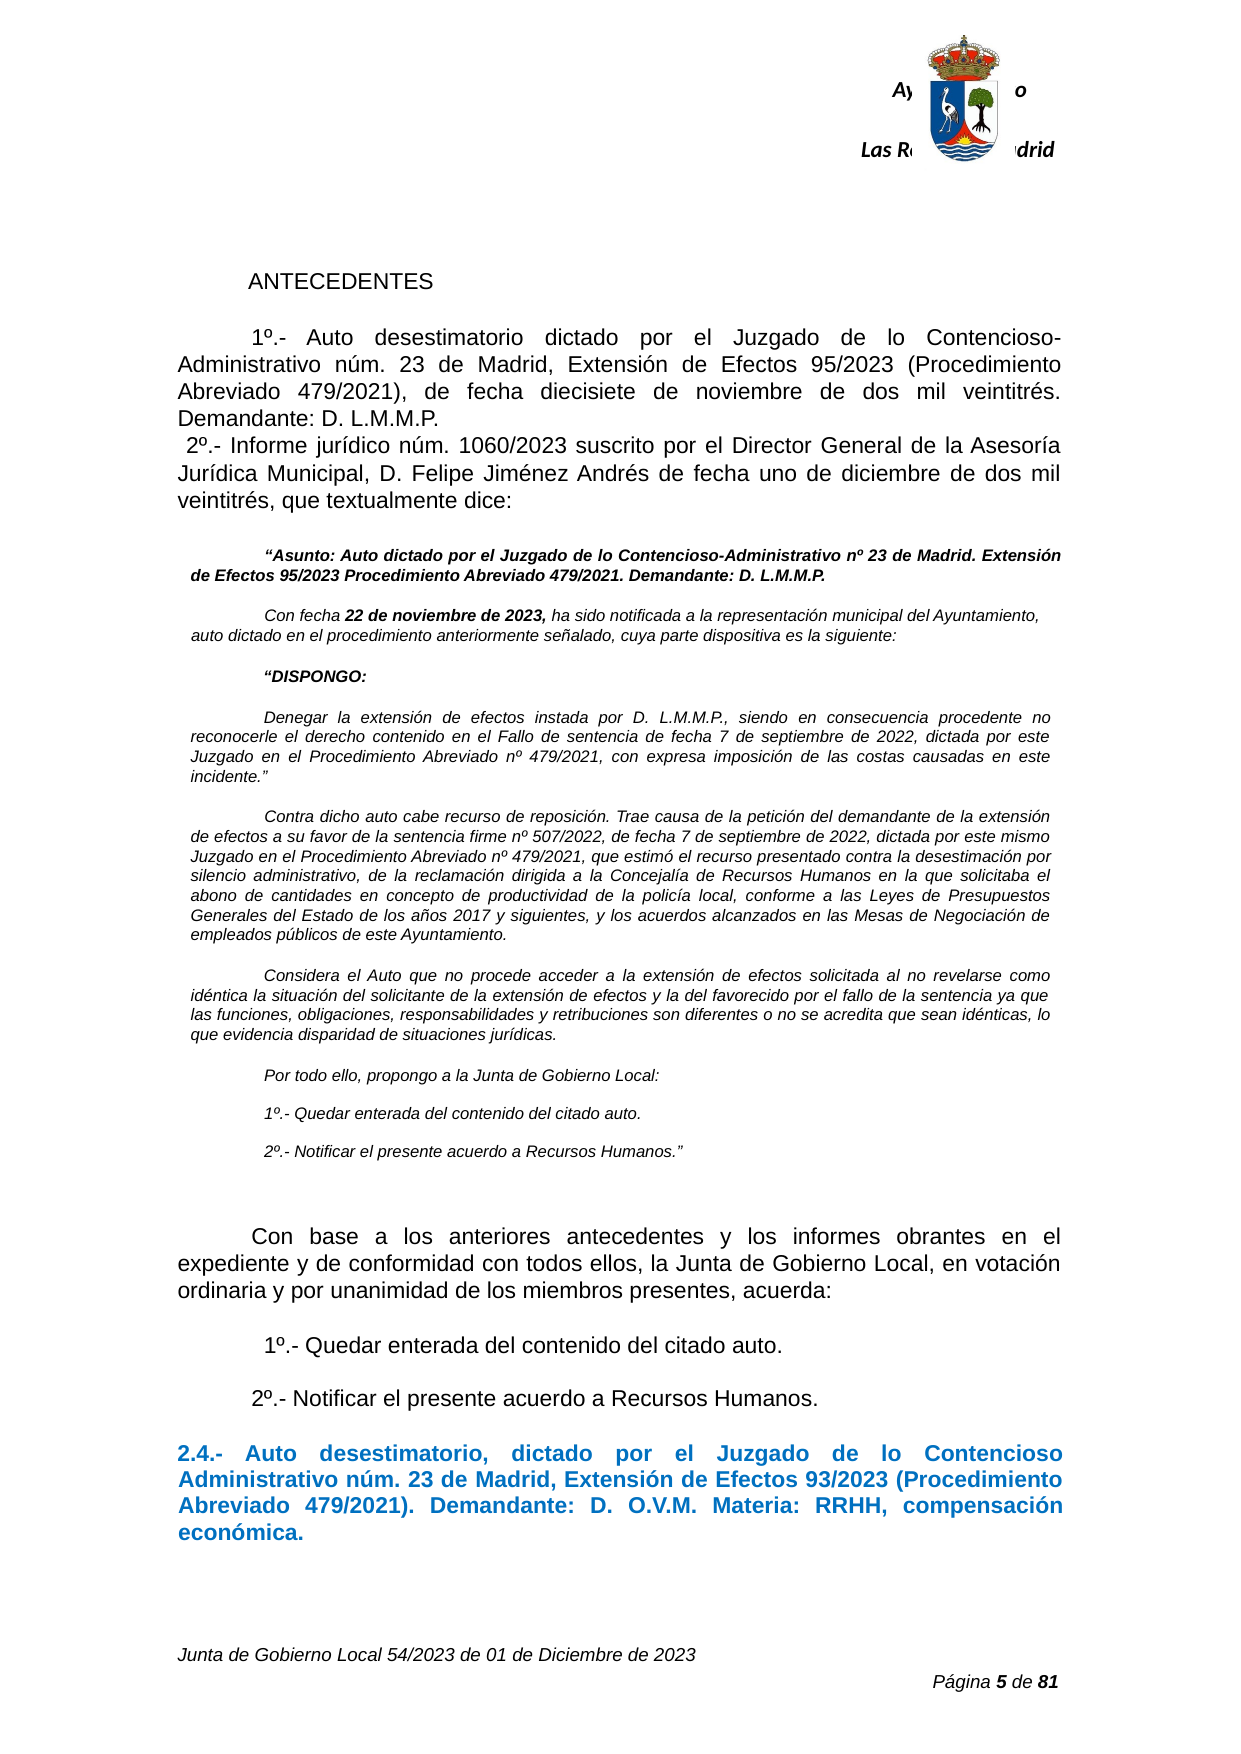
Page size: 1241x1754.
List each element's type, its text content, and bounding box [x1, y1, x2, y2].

text auto dictado en el procedimiento anteriormente señalado, cuya parte dispositiva es la siguiente: [191, 626, 1033, 645]
text 2.4.- Auto desestimatorio, dictado por el Juzgado de lo Contencioso Administrativo núm. 23 de Madrid, Extensión de Efectos 93/2023 (Procedimiento Abreviado 479/2021). Demandante: D. O.V.M. Materia: RRHH, compensación económica. [177, 1440, 1063, 1545]
text 1º.- Auto desestimatorio dictado por el Juzgado de lo Contencioso-Administrativo núm. 23 de Madrid, Extensión de Efectos 95/2023 (Procedimiento Abreviado 479/2021), de fecha diecisiete de noviembre de dos mil veintitrés. Demandante: D. L.M.M.P. [177, 324, 1062, 431]
text 2º.- Informe jurídico núm. 1060/2023 suscrito por el Director General de la Asesoría Jurídica Municipal, D. Felipe Jiménez Andrés de fecha uno de diciembre de dos mil veintitrés, que textualmente dice: [177, 432, 1062, 513]
text 2º.- Notificar el presente acuerdo a Recursos Humanos.” [264, 1142, 1033, 1161]
text Considera el Auto que no procede acceder a la extensión de efectos solicitada al no revelarse como idéntica la situación del solicitante de la extensión de efectos y la del favorecido por el fallo de la sentencia ya que las funciones, obligaciones, responsabilidades y retribuciones son diferentes o no se acredita que sean idénticas, lo que evidencia disparidad de situaciones jurídicas. [190, 966, 1053, 1044]
text Por todo ello, propongo a la Junta de Gobierno Local: [264, 1066, 1033, 1085]
text ANTECEDENTES [177, 268, 1064, 294]
text “DISPONGO: [263, 667, 1064, 686]
text 2º.- Notificar el presente acuerdo a Recursos Humanos. [251, 1385, 1062, 1411]
text Denegar la extensión de efectos instada por D. L.M.M.P., siendo en consecuencia procedente no reconocerle el derecho contenido en el Fallo de sentencia de fecha 7 de septiembre de 2022, dictada por este Juzgado en el Procedimiento Abreviado nº 479/2021, con expresa imposición de las costas causadas en este incidente.” [190, 707, 1053, 786]
text 1º.- Quedar enterada del contenido del citado auto. [264, 1104, 1033, 1123]
text Contra dicho auto cabe recurso de reposición. Trae causa de la petición del demandante de la extensión de efectos a su favor de la sentencia firme nº 507/2022, de fecha 7 de septiembre de 2022, dictada por este mismo Juzgado en el Procedimiento Abreviado nº 479/2021, que estimó el recurso presentado contra la desestimación por silencio administrativo, de la reclamación dirigida a la Concejalía de Recursos Humanos en la que solicitaba el abono de cantidades en concepto de productividad de la policía local, conforme a las Leyes de Presupuestos Generales del Estado de los años 2017 y siguientes, y los acuerdos alcanzados en las Mesas de Negociación de empleados públicos de este Ayuntamiento. [190, 807, 1053, 944]
text “Asunto: Auto dictado por el Juzgado de lo Contencioso-Administrativo nº 23 de Madrid. Extensión de Efectos 95/2023 Procedimiento Abreviado 479/2021. Demandante: D. L.M.M.P. [190, 546, 1064, 584]
text 1º.- Quedar enterada del contenido del citado auto. [263, 1332, 1062, 1359]
text Con fecha 22 de noviembre de 2023, ha sido notificada a la representación municipal del Ayuntamiento, [264, 606, 1064, 625]
text Con base a los anteriores antecedentes y los informes obrantes en el expediente y de conformidad con todos ellos, la Junta de Gobierno Local, en votación ordinaria y por unanimidad de los miembros presentes, acuerda: [177, 1223, 1062, 1303]
